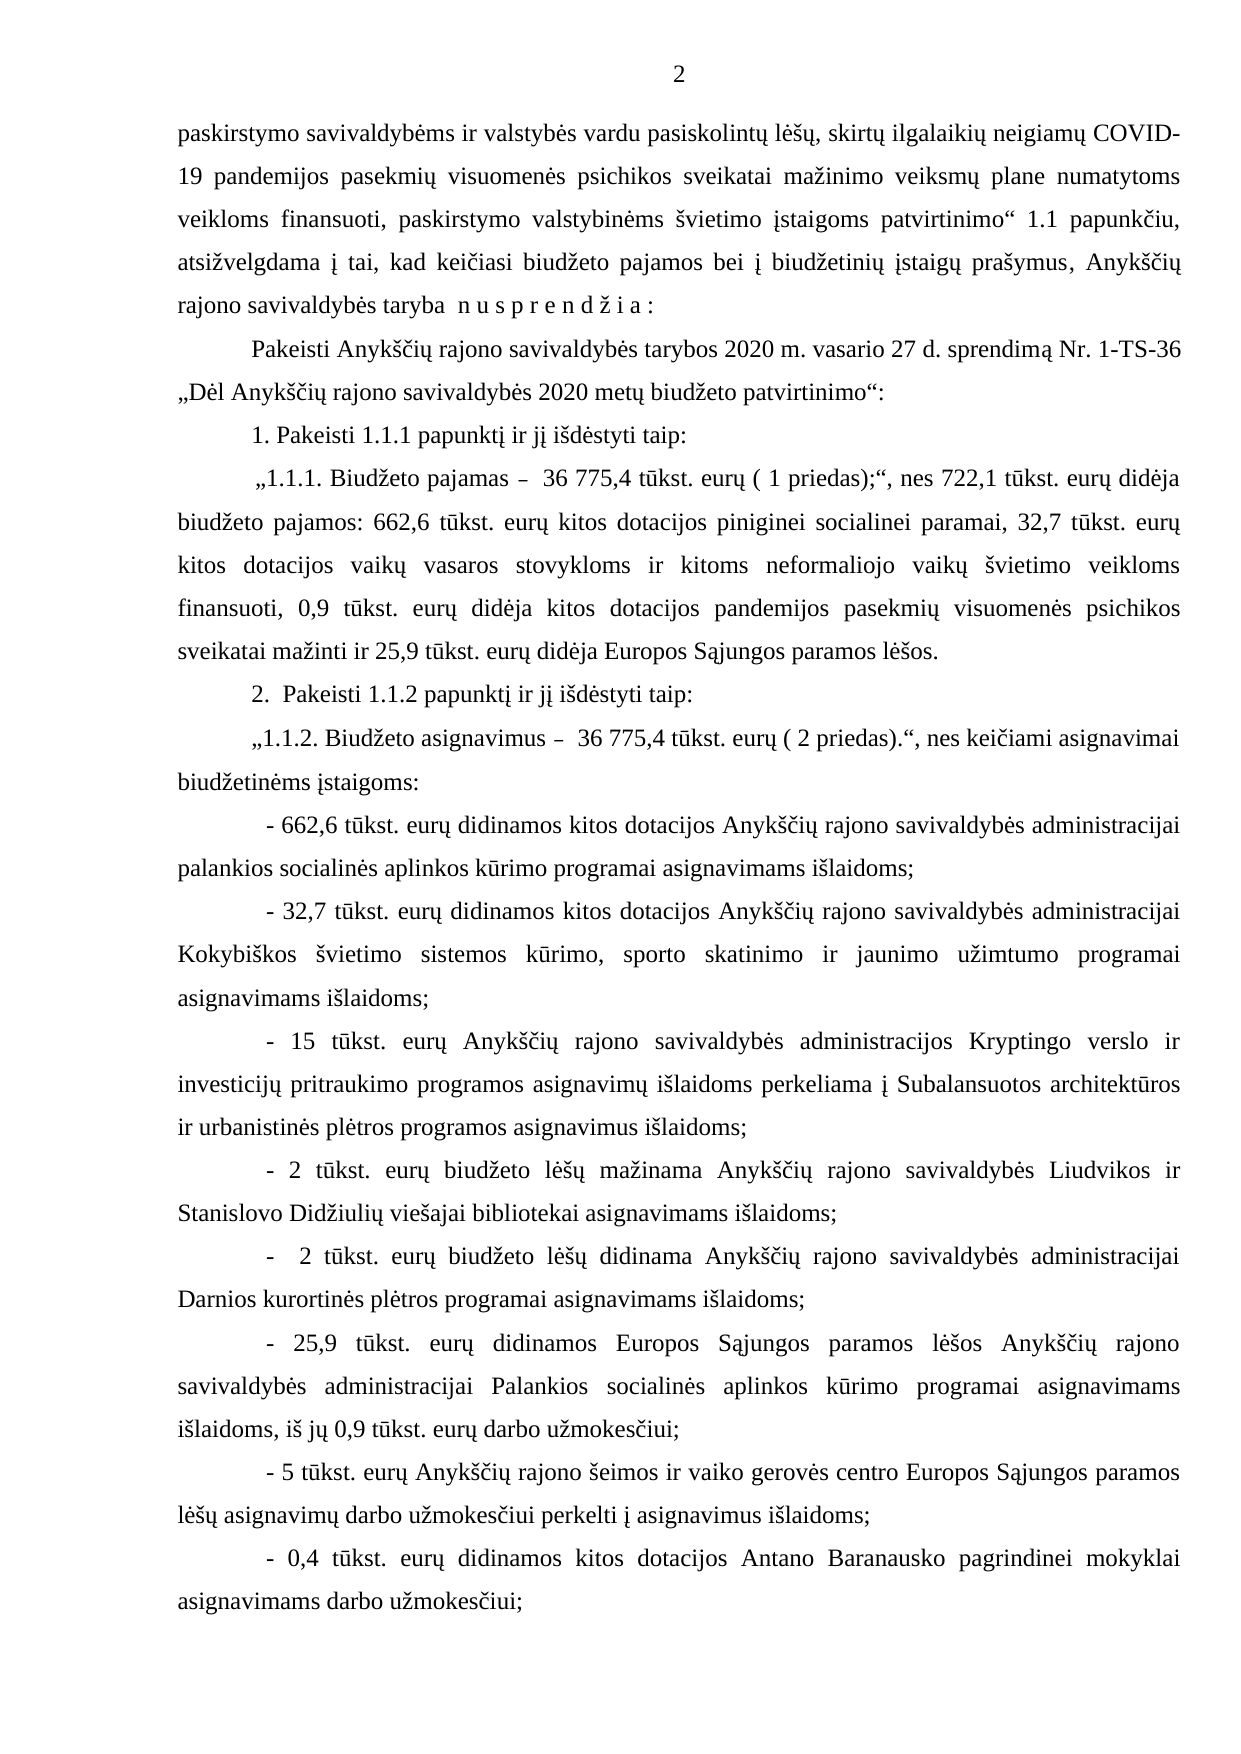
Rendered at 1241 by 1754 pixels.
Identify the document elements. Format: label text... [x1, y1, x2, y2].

text - 2 tūkst. eurų biudžeto lėšų mažinama Anykščių rajono savivaldybės Liudvikos ir Stanislovo Didžiulių viešajai bibliotekai asignavimams išlaidoms; [177, 1155, 1181, 1227]
text 1. Pakeisti 1.1.1 papunktį ir jį išdėstyti taip: [177, 420, 1181, 449]
text - 662,6 tūkst. eurų didinamos kitos dotacijos Anykščių rajono savivaldybės administracijai palankios socialinės aplinkos kūrimo programai asignavimams išlaidoms; [177, 810, 1181, 882]
text paskirstymo savivaldybėms ir valstybės vardu pasiskolintų lėšų, skirtų ilgalaikių neigiamų COVID-19 pandemijos pasekmių visuomenės psichikos sveikatai mažinimo veiksmų plane numatytoms veikloms finansuoti, paskirstymo valstybinėms švietimo įstaigoms patvirtinimo“ 1.1 papunkčiu, atsižvelgdama į tai, kad keičiasi biudžeto pajamos bei į biudžetinių įstaigų prašymus, Anykščių rajono savivaldybės taryba n u s p r e n d ž i a : [177, 118, 1181, 319]
text - 15 tūkst. eurų Anykščių rajono savivaldybės administracijos Kryptingo verslo ir investicijų pritraukimo programos asignavimų išlaidoms perkeliama į Subalansuotos architektūros ir urbanistinės plėtros programos asignavimus išlaidoms; [177, 1026, 1181, 1141]
text Pakeisti Anykščių rajono savivaldybės tarybos 2020 m. vasario 27 d. sprendimą Nr. 1-TS-36 „Dėl Anykščių rajono savivaldybės 2020 metų biudžeto patvirtinimo“: [177, 334, 1181, 406]
text biudžetinėms įstaigoms: [177, 767, 1181, 796]
text - 2 tūkst. eurų biudžeto lėšų didinama Anykščių rajono savivaldybės administracijai Darnios kurortinės plėtros programai asignavimams išlaidoms; [177, 1241, 1181, 1313]
text 2. Pakeisti 1.1.2 papunktį ir jį išdėstyti taip: [177, 679, 1181, 708]
text - 5 tūkst. eurų Anykščių rajono šeimos ir vaiko gerovės centro Europos Sąjungos paramos lėšų asignavimų darbo užmokesčiui perkelti į asignavimus išlaidoms; [177, 1457, 1181, 1529]
text - 25,9 tūkst. eurų didinamos Europos Sąjungos paramos lėšos Anykščių rajono savivaldybės administracijai Palankios socialinės aplinkos kūrimo programai asignavimams išlaidoms, iš jų 0,9 tūkst. eurų darbo užmokesčiui; [177, 1328, 1181, 1443]
text - 32,7 tūkst. eurų didinamos kitos dotacijos Anykščių rajono savivaldybės administracijai Kokybiškos švietimo sistemos kūrimo, sporto skatinimo ir jaunimo užimtumo programai asignavimams išlaidoms; [177, 896, 1181, 1011]
text „1.1.1. Biudžeto pajamas – 36 775,4 tūkst. eurų ( 1 priedas);“, nes 722,1 tūkst. eurų didėja biudžeto pajamos: 662,6 tūkst. eurų kitos dotacijos piniginei socialinei paramai, 32,7 tūkst. eurų kitos dotacijos vaikų vasaros stovykloms ir kitoms neformaliojo vaikų švietimo veikloms finansuoti, 0,9 tūkst. eurų didėja kitos dotacijos pandemijos pasekmių visuomenės psichikos sveikatai mažinti ir 25,9 tūkst. eurų didėja Europos Sąjungos paramos lėšos. [177, 463, 1181, 665]
text - 0,4 tūkst. eurų didinamos kitos dotacijos Antano Baranausko pagrindinei mokyklai asignavimams darbo užmokesčiui; [177, 1543, 1181, 1615]
text „1.1.2. Biudžeto asignavimus – 36 775,4 tūkst. eurų ( 2 priedas).“, nes keičiami asignavimai [251, 723, 1181, 752]
